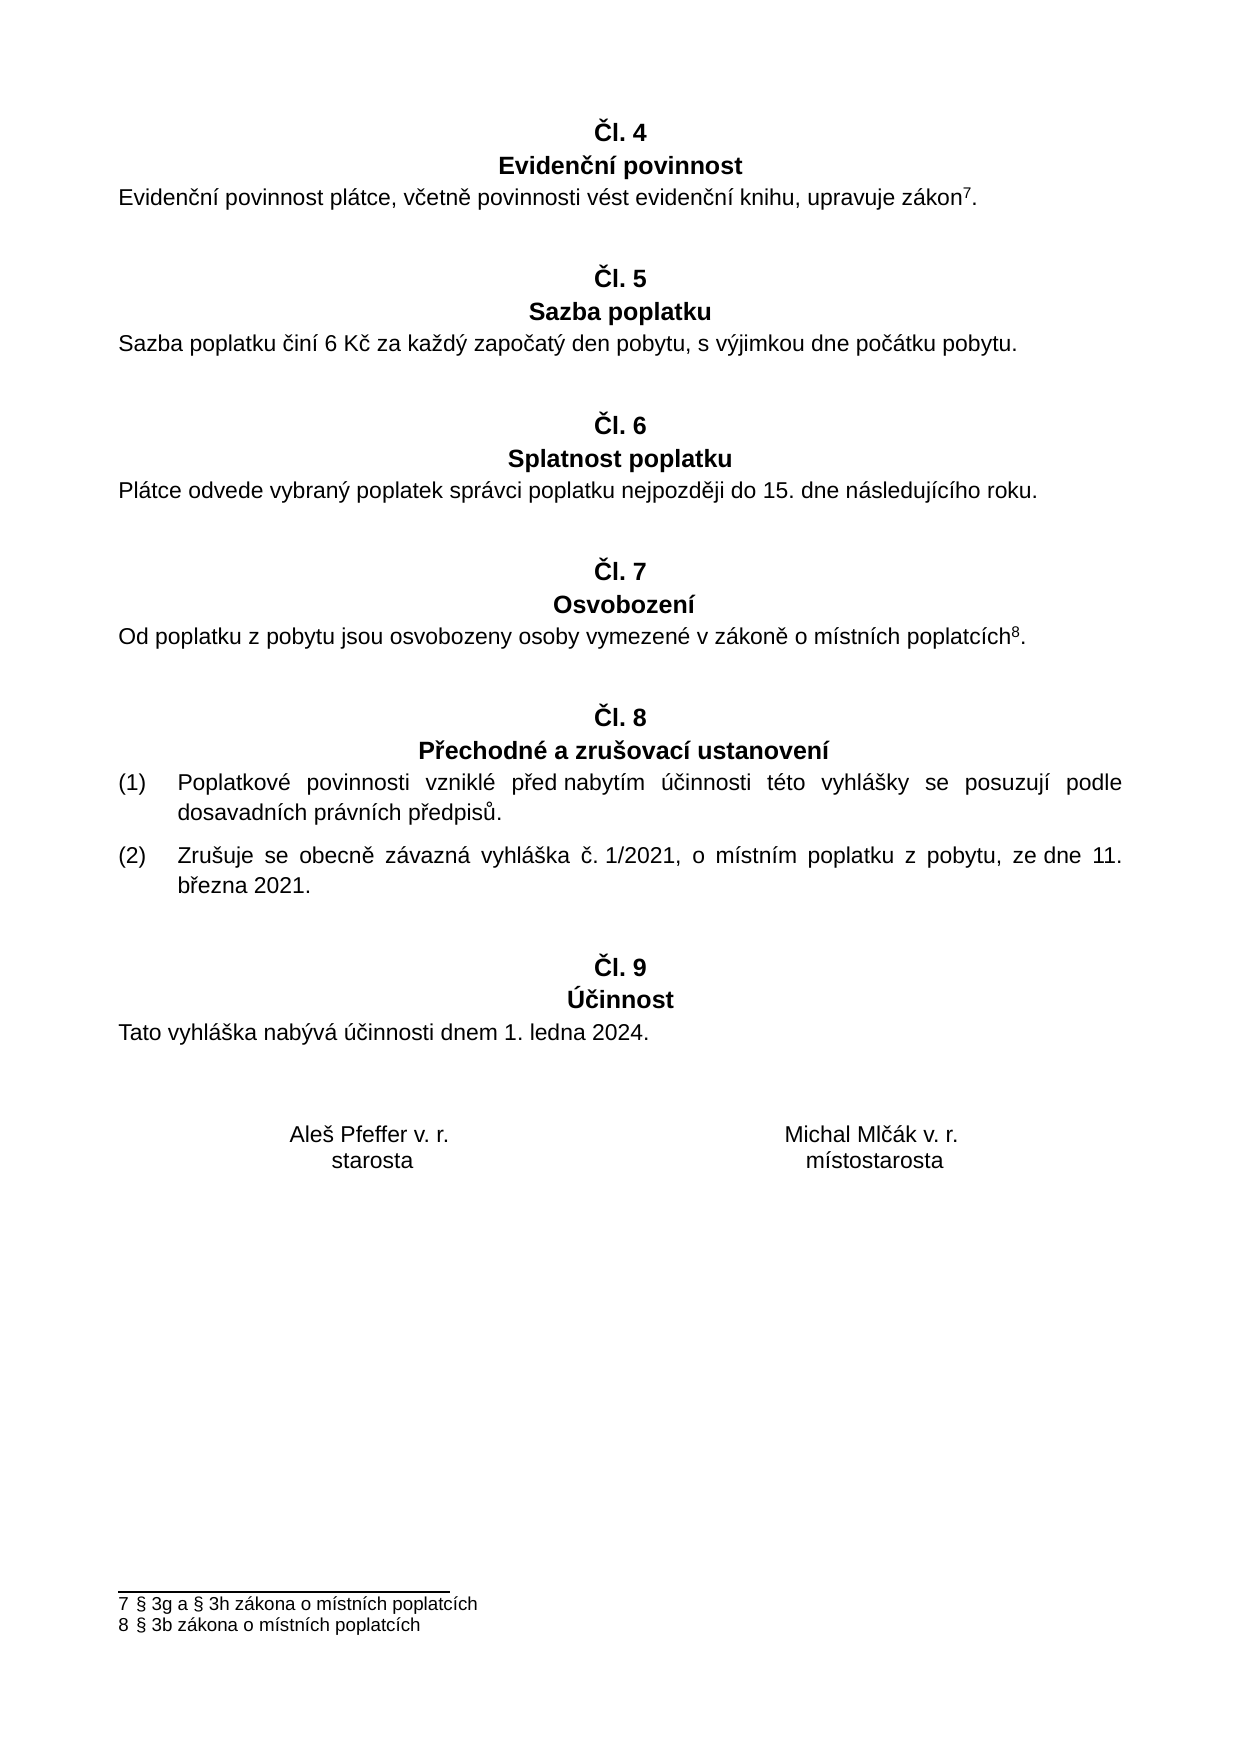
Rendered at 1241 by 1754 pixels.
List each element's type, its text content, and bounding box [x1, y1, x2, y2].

text Evidenční povinnost plátce, včetně povinnosti vést evidenční knihu, upravuje zákon. [118, 184, 1122, 211]
text § 3g a § 3h zákona o místních poplatcích [118, 1592, 1122, 1614]
subtitle Čl. 5 Sazba poplatku [118, 264, 1122, 306]
subtitle Čl. 4 Evidenční povinnost [118, 118, 1122, 180]
text § 3b zákona o místních poplatcích [118, 1614, 1122, 1635]
